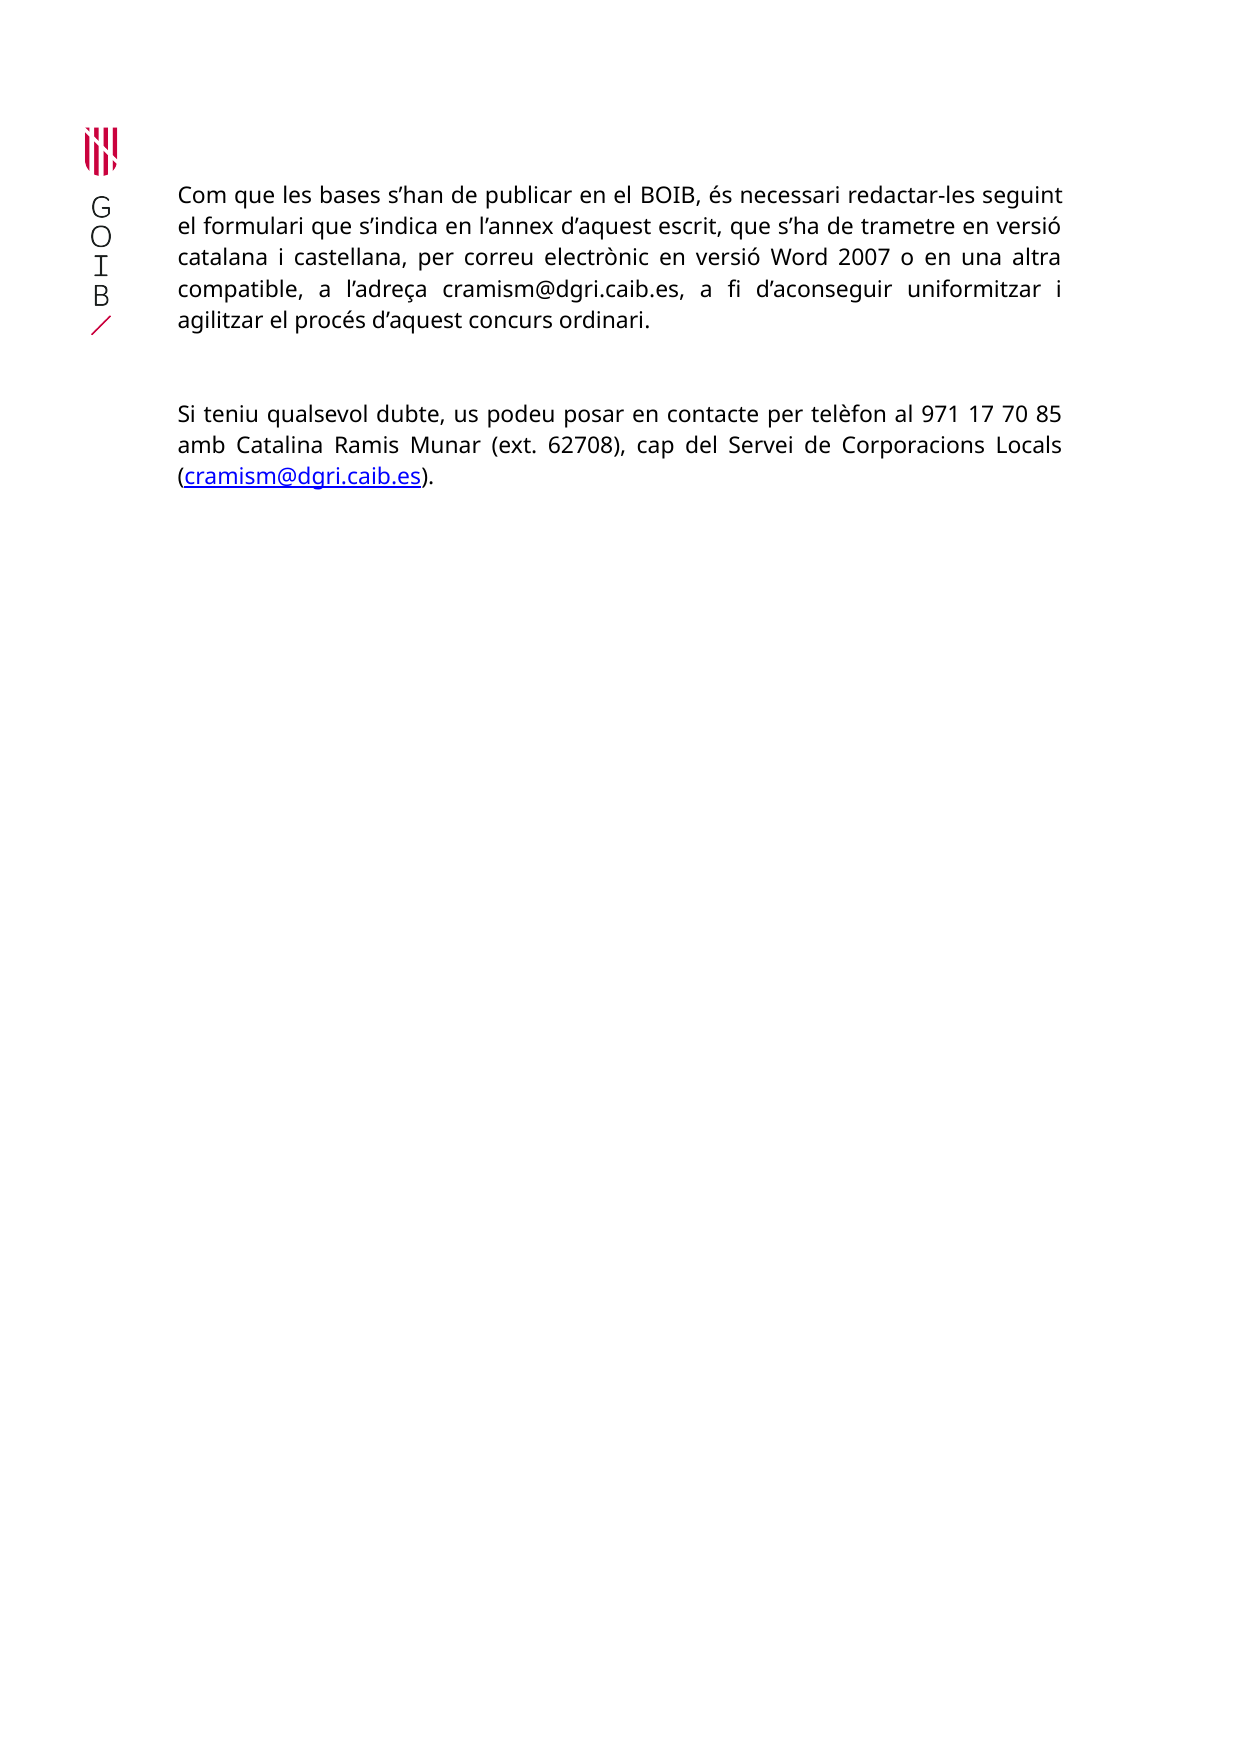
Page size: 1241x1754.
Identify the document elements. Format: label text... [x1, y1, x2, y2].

picture [56, 105, 145, 366]
text Si teniu qualsevol dubte, us podeu posar en contacte per telèfon al 971 17 70 85 amb Catalina Ramis Munar (ext. 62708), cap del Servei de Corporacions Locals (cramism@dgri.caib.es). [177, 398, 1063, 491]
text Com que les bases s’han de publicar en el BOIB, és necessari redactar-les seguint el formulari que s’indica en l’annex d’aquest escrit, que s’ha de trametre en versió catalana i castellana, per correu electrònic en versió Word 2007 o en una altra compatible, a l’adreça cramism@dgri.caib.es, a fi d’aconseguir uniformitzar i agilitzar el procés d’aquest concurs ordinari. [177, 179, 1063, 335]
